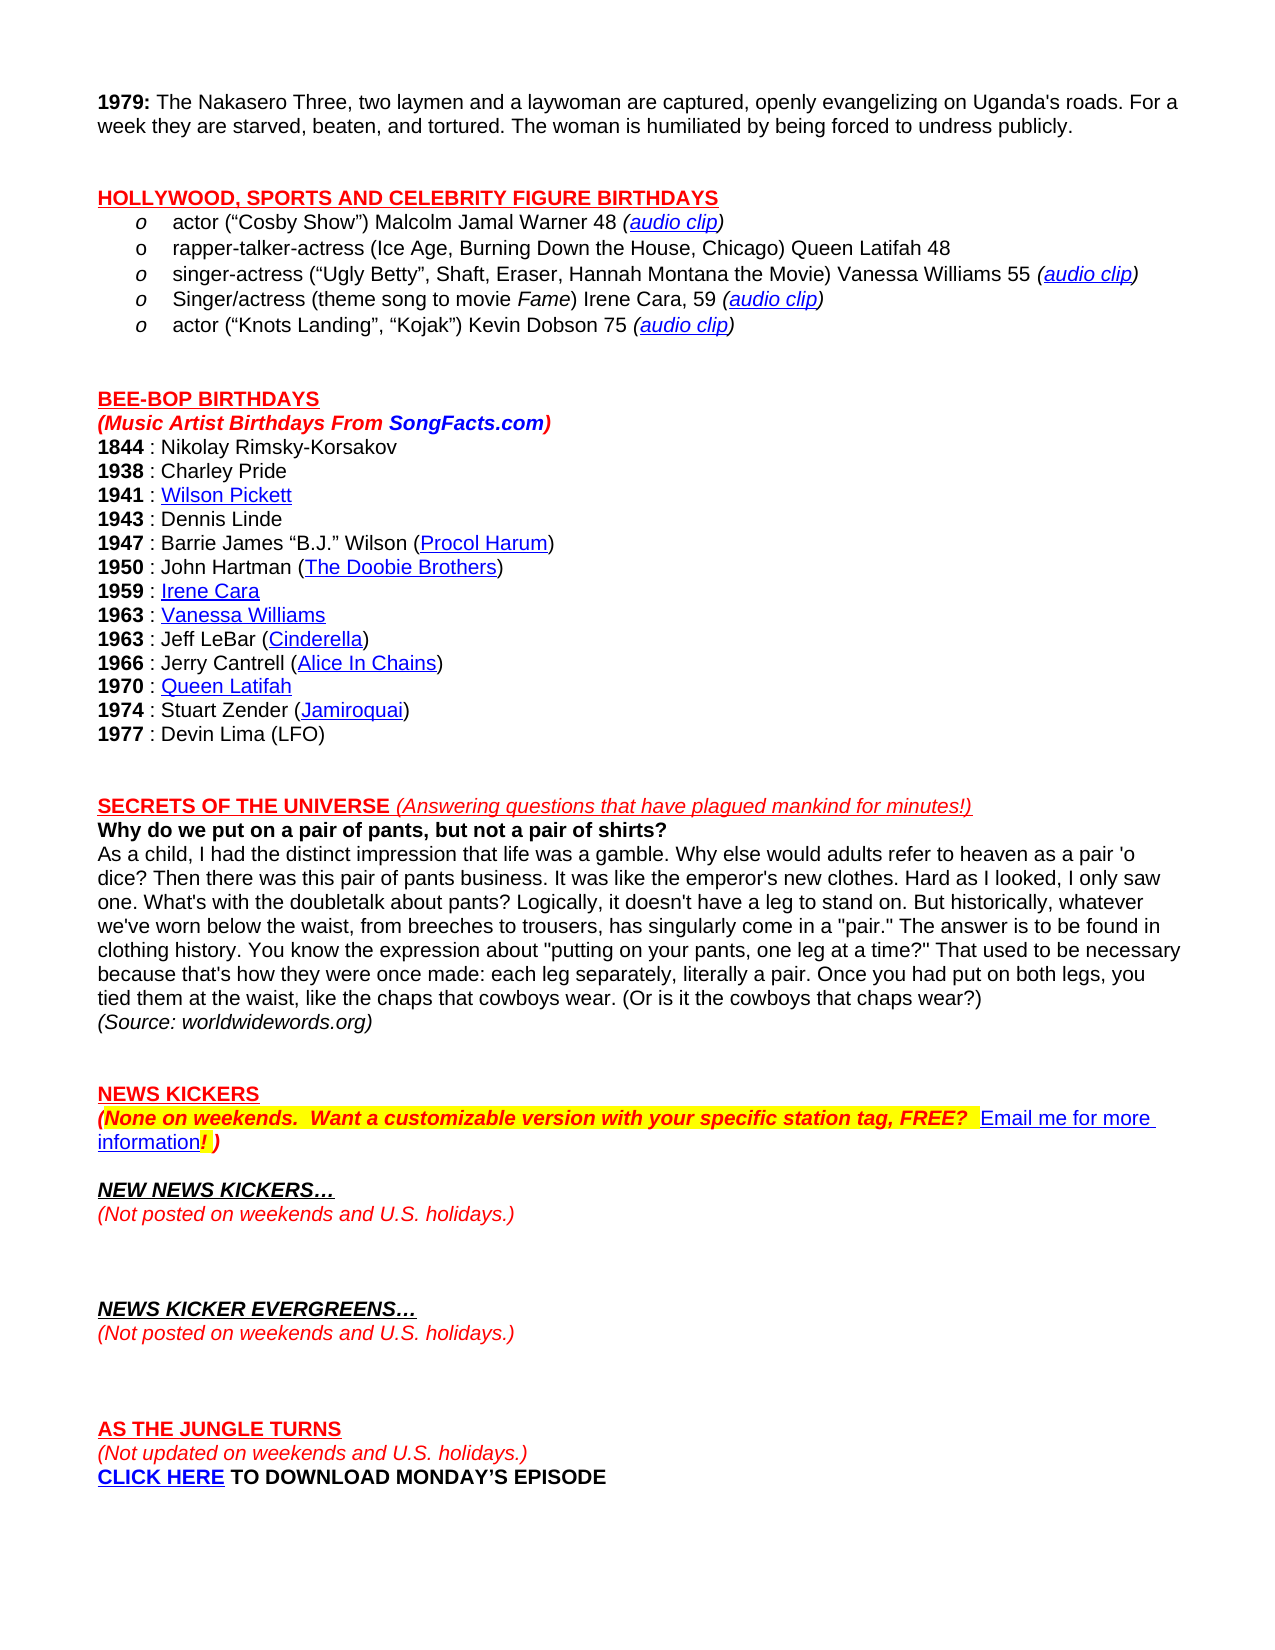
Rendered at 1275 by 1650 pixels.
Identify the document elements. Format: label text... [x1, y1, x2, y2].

list actor (“Knots Landing”, “Kojak”) Kevin Dobson 75 (audio clip) [135, 313, 1185, 339]
text NEW NEWS KICKERS… [97, 1177, 1185, 1201]
text BEE-BOP BIRTHDAYS [97, 387, 1185, 411]
text 1979: The Nakasero Three, two laymen and a laywoman are captured, openly evangelizing on Uganda's roads. For a week they are starved, beaten, and tortured. The woman is humiliated by being forced to undress publicly. [97, 90, 1185, 138]
text Why do we put on a pair of pants, but not a pair of shirts? As a child, I had the distinct impression that life was a gamble. Why else would adults refer to heaven as a pair 'o dice? Then there was this pair of pants business. It was like the emperor's new clothes. Hard as I looked, I only saw one. What's with the doubletalk about pants? Logically, it doesn't have a leg to stand on. But historically, whatever we've worn below the waist, from breeches to trousers, has singularly come in a "pair." The answer is to be found in clothing history. You know the expression about "putting on your pants, one leg at a time?" That used to be necessary because that's how they were once made: each leg separately, literally a pair. Once you had put on both legs, you tied them at the waist, like the chaps that cowboys wear. (Or is it the cowboys that chaps wear?) (Source: worldwidewords.org) [97, 818, 1185, 1034]
text HOLLYWOOD, SPORTS AND CELEBRITY FIGURE BIRTHDAYS [97, 186, 1185, 210]
list rapper-talker-actress (Ice Age, Burning Down the House, Chicago) Queen Latifah 48 [135, 236, 1185, 261]
subtitle (Not updated on weekends and U.S. holidays.) [97, 1441, 1185, 1465]
subtitle (Not posted on weekends and U.S. holidays.) [97, 1321, 1185, 1345]
text 1970 : Queen Latifah [97, 674, 1185, 698]
text 1974 : Stuart Zender (Jamiroquai) [97, 698, 1185, 722]
text 1941 : Wilson Pickett [97, 483, 1185, 507]
text AS THE JUNGLE TURNS [97, 1417, 1185, 1441]
text (None on weekends. Want a customizable version with your specific station tag, FREE? Email me for more information! ) [97, 1106, 1185, 1153]
text 1966 : Jerry Cantrell (Alice In Chains) [97, 650, 1185, 674]
text 1844 : Nikolay Rimsky-Korsakov [97, 435, 1185, 459]
text 1963 : Vanessa Williams [97, 602, 1185, 626]
text 1963 : Jeff LeBar (Cinderella) [97, 626, 1185, 650]
text CLICK HERE TO DOWNLOAD MONDAY’S EPISODE [97, 1465, 1185, 1489]
text NEWS KICKER EVERGREENS… [97, 1297, 1185, 1321]
list Singer/actress (theme song to movie Fame) Irene Cara, 59 (audio clip) [135, 287, 1185, 313]
list actor (“Cosby Show”) Malcolm Jamal Warner 48 (audio clip) [135, 210, 1185, 236]
text (Music Artist Birthdays From SongFacts.com) [97, 411, 1185, 435]
text 1943 : Dennis Linde [97, 507, 1185, 531]
text 1977 : Devin Lima (LFO) [97, 722, 1185, 746]
text 1959 : Irene Cara [97, 578, 1185, 602]
text SECRETS OF THE UNIVERSE (Answering questions that have plagued mankind for minutes!) [97, 794, 1185, 818]
subtitle (Not posted on weekends and U.S. holidays.) [97, 1201, 1185, 1225]
text 1950 : John Hartman (The Doobie Brothers) [97, 554, 1185, 578]
text 1947 : Barrie James “B.J.” Wilson (Procol Harum) [97, 531, 1185, 554]
list singer-actress (“Ugly Betty”, Shaft, Eraser, Hannah Montana the Movie) Vanessa Williams 55 (audio clip) [135, 261, 1185, 287]
text 1938 : Charley Pride [97, 459, 1185, 483]
text NEWS KICKERS [97, 1082, 1185, 1106]
